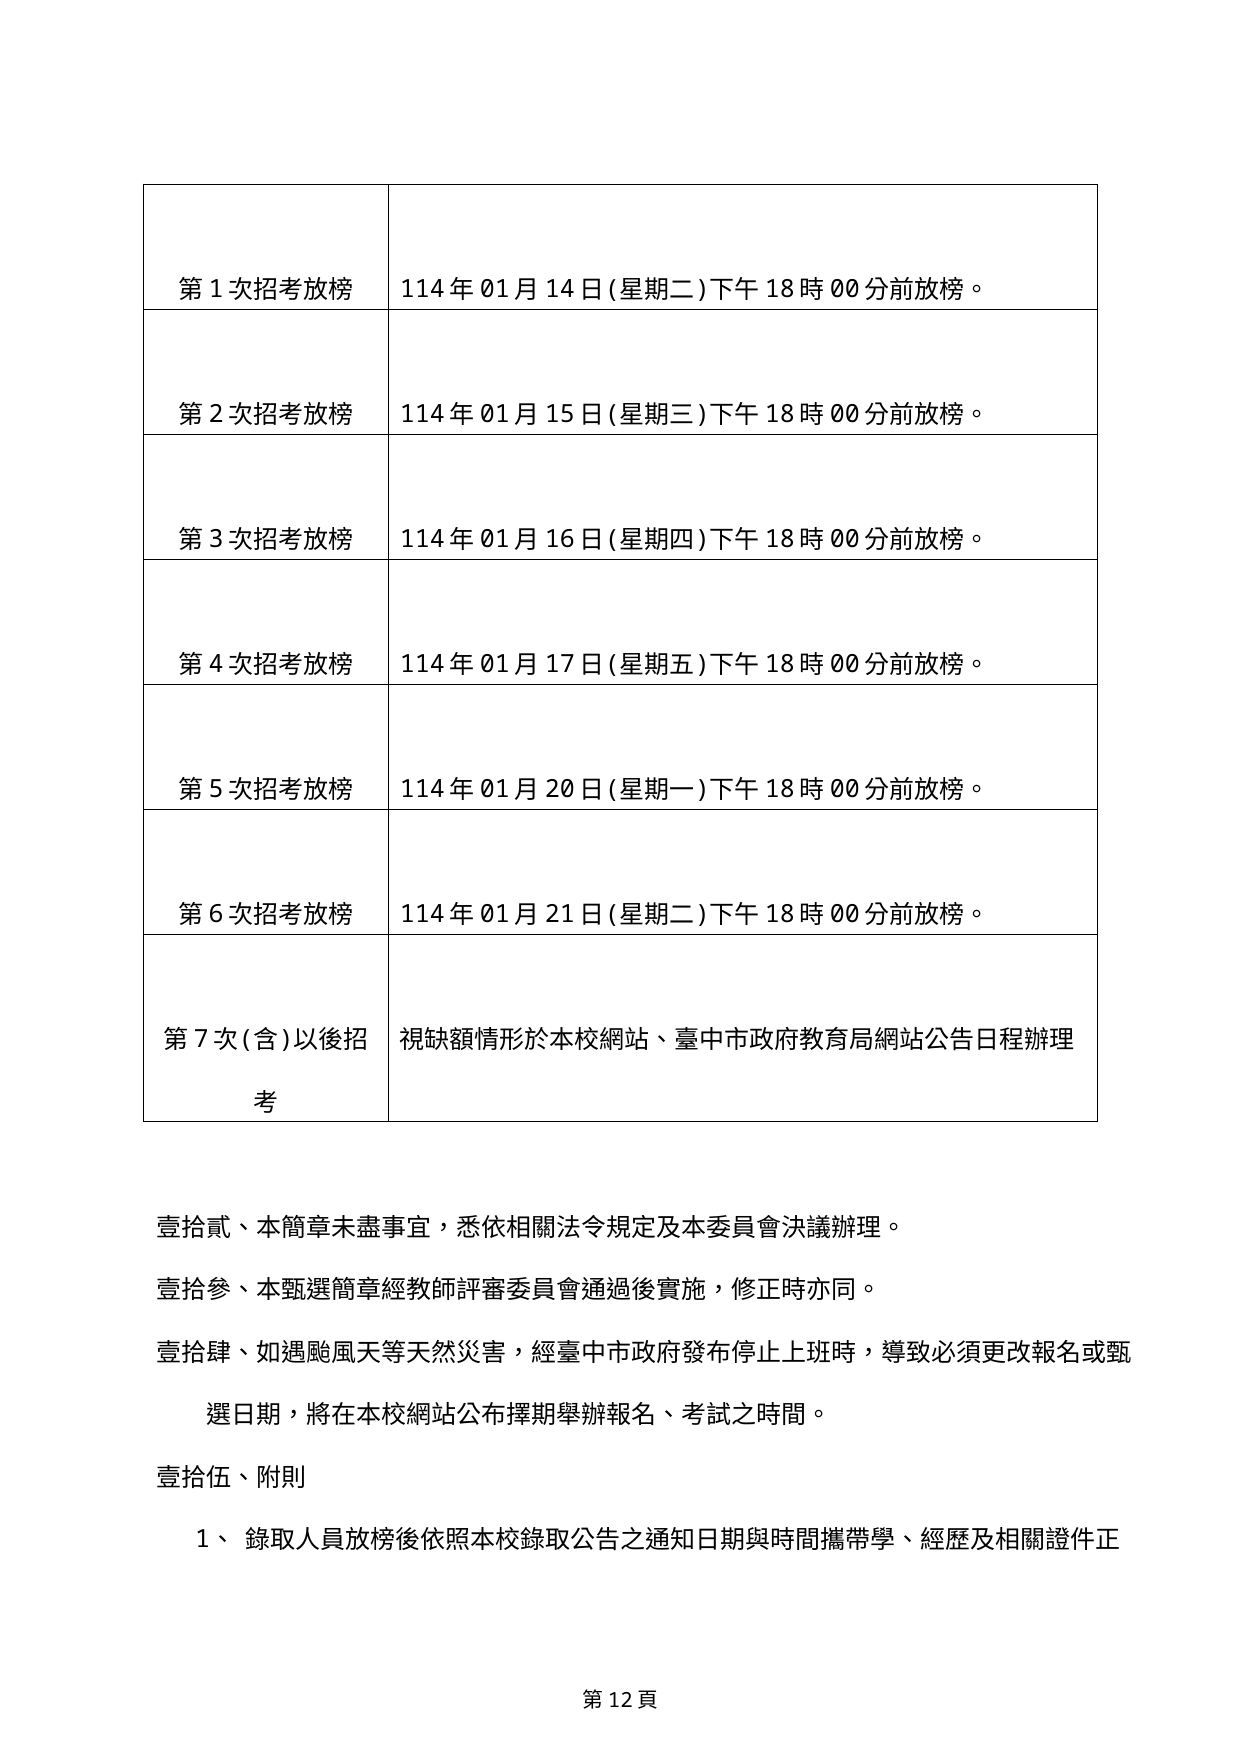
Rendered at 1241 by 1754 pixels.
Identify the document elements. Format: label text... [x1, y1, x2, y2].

table_cell 視缺額情形於本校網站、臺中市政府教育局網站公告日程辦理 [389, 935, 1097, 1121]
table_cell 第6次招考放榜 [144, 810, 388, 933]
table_cell 第2次招考放榜 [144, 310, 388, 433]
table_cell 第5次招考放榜 [144, 685, 388, 808]
table_header 114年01月14日(星期二)下午18時00分前放榜。 [389, 185, 1097, 308]
table_cell 114年01月17日(星期五)下午18時00分前放榜。 [389, 560, 1097, 683]
table_cell 114年01月20日(星期一)下午18時00分前放榜。 [389, 685, 1097, 808]
list 錄取人員放榜後依照本校錄取公告之通知日期與時間攜帶學、經歷及相關證件正本至本校接受教師評審委員會審查，完成資格審查程序(須親自辦理，不得委託)，逾時未接受審查或審查未通過者，取消甄選錄取資格，當事人不得異議。 [195, 1496, 1134, 1558]
table_cell 第3次招考放榜 [144, 435, 388, 558]
list 附則 [156, 1433, 1134, 1496]
table_cell 第4次招考放榜 [144, 560, 388, 683]
table_cell 第7次(含)以後招考 [144, 935, 388, 1121]
table_header 第1次招考放榜 [144, 185, 388, 308]
table_cell 114年01月16日(星期四)下午18時00分前放榜。 [389, 435, 1097, 558]
list 本甄選簡章經教師評審委員會通過後實施，修正時亦同。 [156, 1246, 1134, 1308]
table_cell 114年01月21日(星期二)下午18時00分前放榜。 [389, 810, 1097, 933]
list 如遇颱風天等天然災害，經臺中市政府發布停止上班時，導致必須更改報名或甄選日期，將在本校網站公布擇期舉辦報名、考試之時間。 [156, 1308, 1134, 1433]
list 本簡章未盡事宜，悉依相關法令規定及本委員會決議辦理。 [156, 1183, 1134, 1246]
table_cell 114年01月15日(星期三)下午18時00分前放榜。 [389, 310, 1097, 433]
